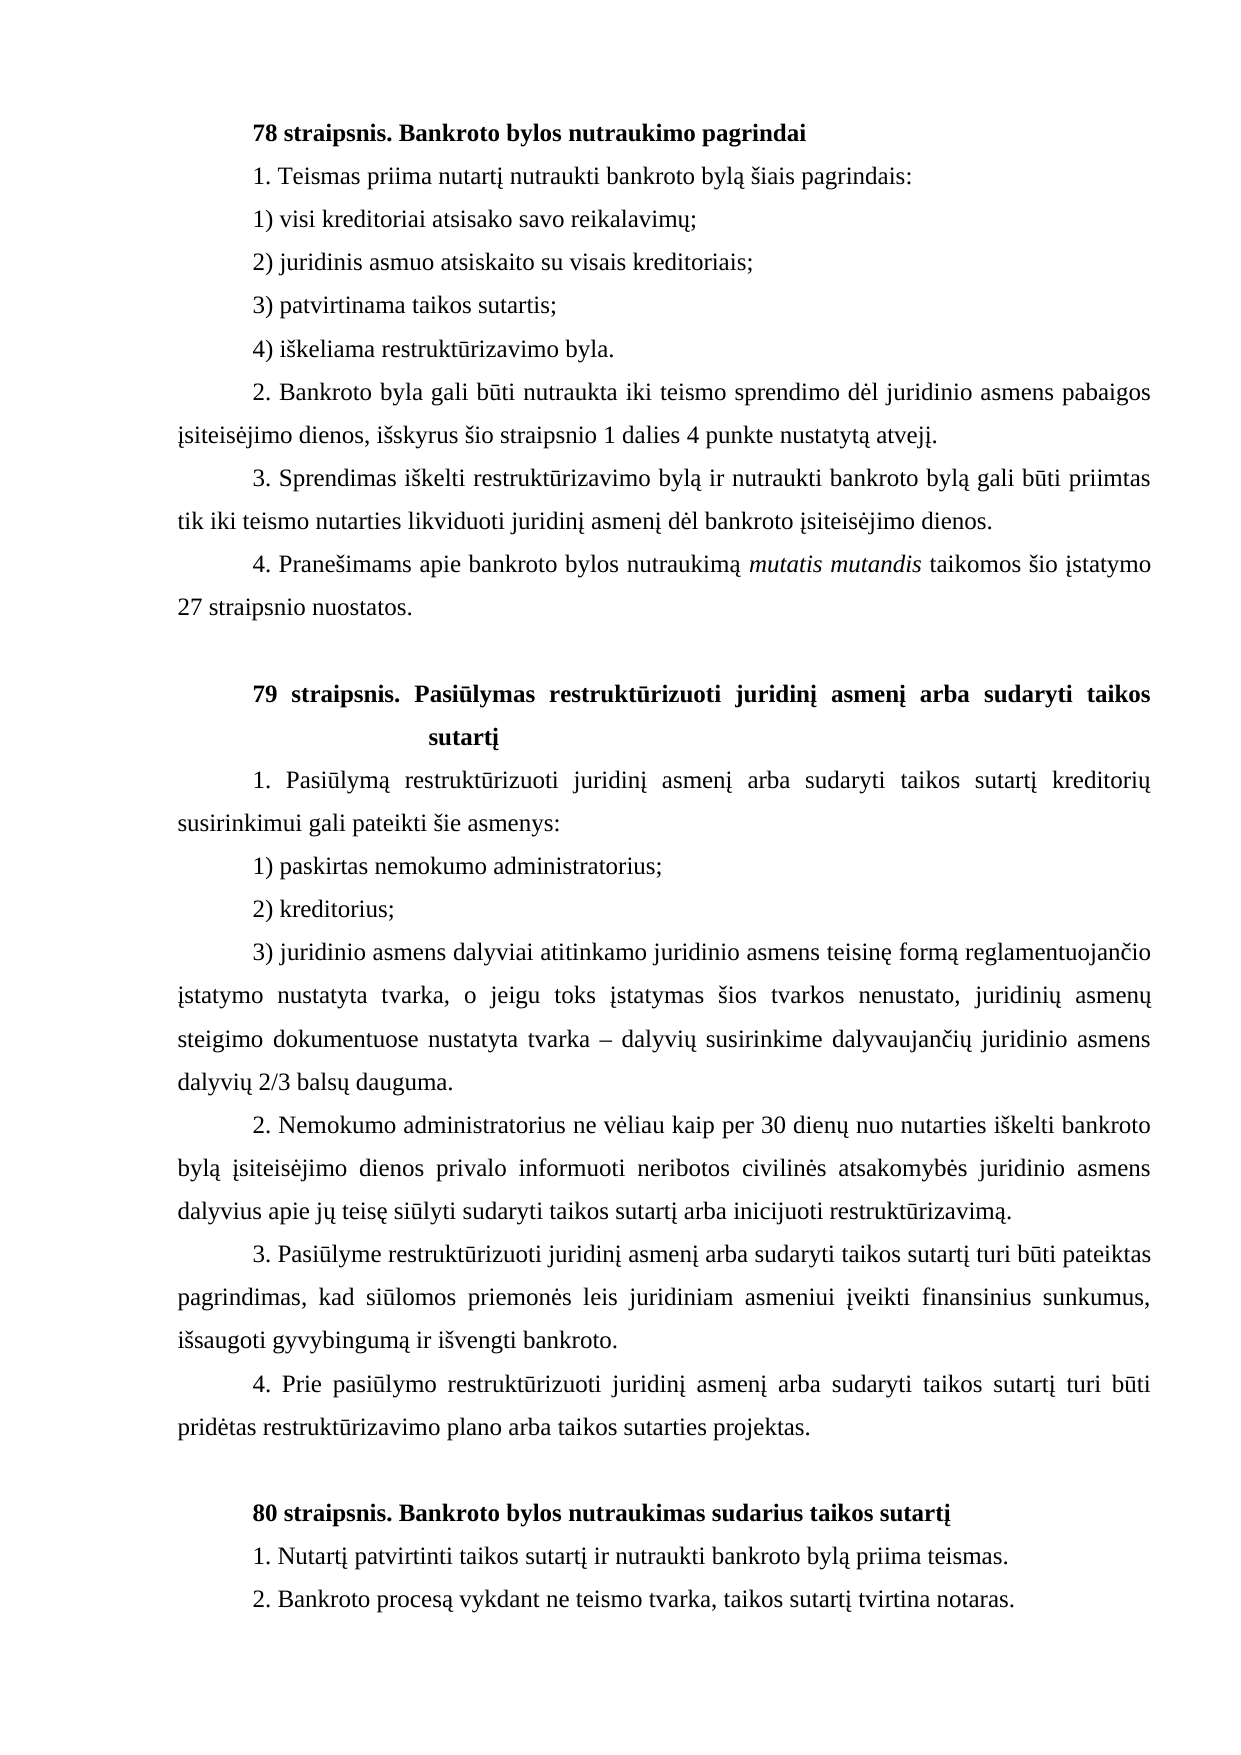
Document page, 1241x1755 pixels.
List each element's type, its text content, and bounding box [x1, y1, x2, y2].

text 1. Pasiūlymą restruktūrizuoti juridinį asmenį arba sudaryti taikos sutartį kreditorių susirinkimui gali pateikti šie asmenys: [177, 765, 1152, 837]
text 2. Bankroto byla gali būti nutraukta iki teismo sprendimo dėl juridinio asmens pabaigos įsiteisėjimo dienos, išskyrus šio straipsnio 1 dalies 4 punkte nustatytą atvejį. [177, 377, 1152, 449]
text 3) patvirtinama taikos sutartis; [177, 291, 1152, 319]
text 1. Teismas priima nutartį nutraukti bankroto bylą šiais pagrindais: [177, 161, 1152, 190]
text 3. Sprendimas iškelti restruktūrizavimo bylą ir nutraukti bankroto bylą gali būti priimtas tik iki teismo nutarties likviduoti juridinį asmenį dėl bankroto įsiteisėjimo dienos. [177, 463, 1152, 535]
text 1) visi kreditoriai atsisako savo reikalavimų; [177, 204, 1152, 233]
text 2. Bankroto procesą vykdant ne teismo tvarka, taikos sutartį tvirtina notaras. [177, 1584, 1152, 1613]
text 79 straipsnis. Pasiūlymas restruktūrizuoti juridinį asmenį arba sudaryti taikos sutartį [252, 679, 1152, 751]
text 78 straipsnis. Bankroto bylos nutraukimo pagrindai [177, 118, 1152, 147]
text 1) paskirtas nemokumo administratorius; [177, 851, 1152, 880]
text 4. Prie pasiūlymo restruktūrizuoti juridinį asmenį arba sudaryti taikos sutartį turi būti pridėtas restruktūrizavimo plano arba taikos sutarties projektas. [177, 1369, 1152, 1441]
text 2) kreditorius; [177, 894, 1152, 923]
text 1. Nutartį patvirtinti taikos sutartį ir nutraukti bankroto bylą priima teismas. [177, 1541, 1152, 1570]
text 3) juridinio asmens dalyviai atitinkamo juridinio asmens teisinę formą reglamentuojančio įstatymo nustatyta tvarka, o jeigu toks įstatymas šios tvarkos nenustato, juridinių asmenų steigimo dokumentuose nustatyta tvarka – dalyvių susirinkime dalyvaujančių juridinio asmens dalyvių 2/3 balsų dauguma. [177, 937, 1152, 1096]
text 4. Pranešimams apie bankroto bylos nutraukimą mutatis mutandis taikomos šio įstatymo 27 straipsnio nuostatos. [177, 549, 1152, 621]
text 2) juridinis asmuo atsiskaito su visais kreditoriais; [177, 247, 1152, 276]
text 2. Nemokumo administratorius ne vėliau kaip per 30 dienų nuo nutarties iškelti bankroto bylą įsiteisėjimo dienos privalo informuoti neribotos civilinės atsakomybės juridinio asmens dalyvius apie jų teisę siūlyti sudaryti taikos sutartį arba inicijuoti restruktūrizavimą. [177, 1110, 1152, 1225]
text 3. Pasiūlyme restruktūrizuoti juridinį asmenį arba sudaryti taikos sutartį turi būti pateiktas pagrindimas, kad siūlomos priemonės leis juridiniam asmeniui įveikti finansinius sunkumus, išsaugoti gyvybingumą ir išvengti bankroto. [177, 1239, 1152, 1354]
text 4) iškeliama restruktūrizavimo byla. [177, 334, 1152, 362]
text 80 straipsnis. Bankroto bylos nutraukimas sudarius taikos sutartį [177, 1498, 1152, 1527]
